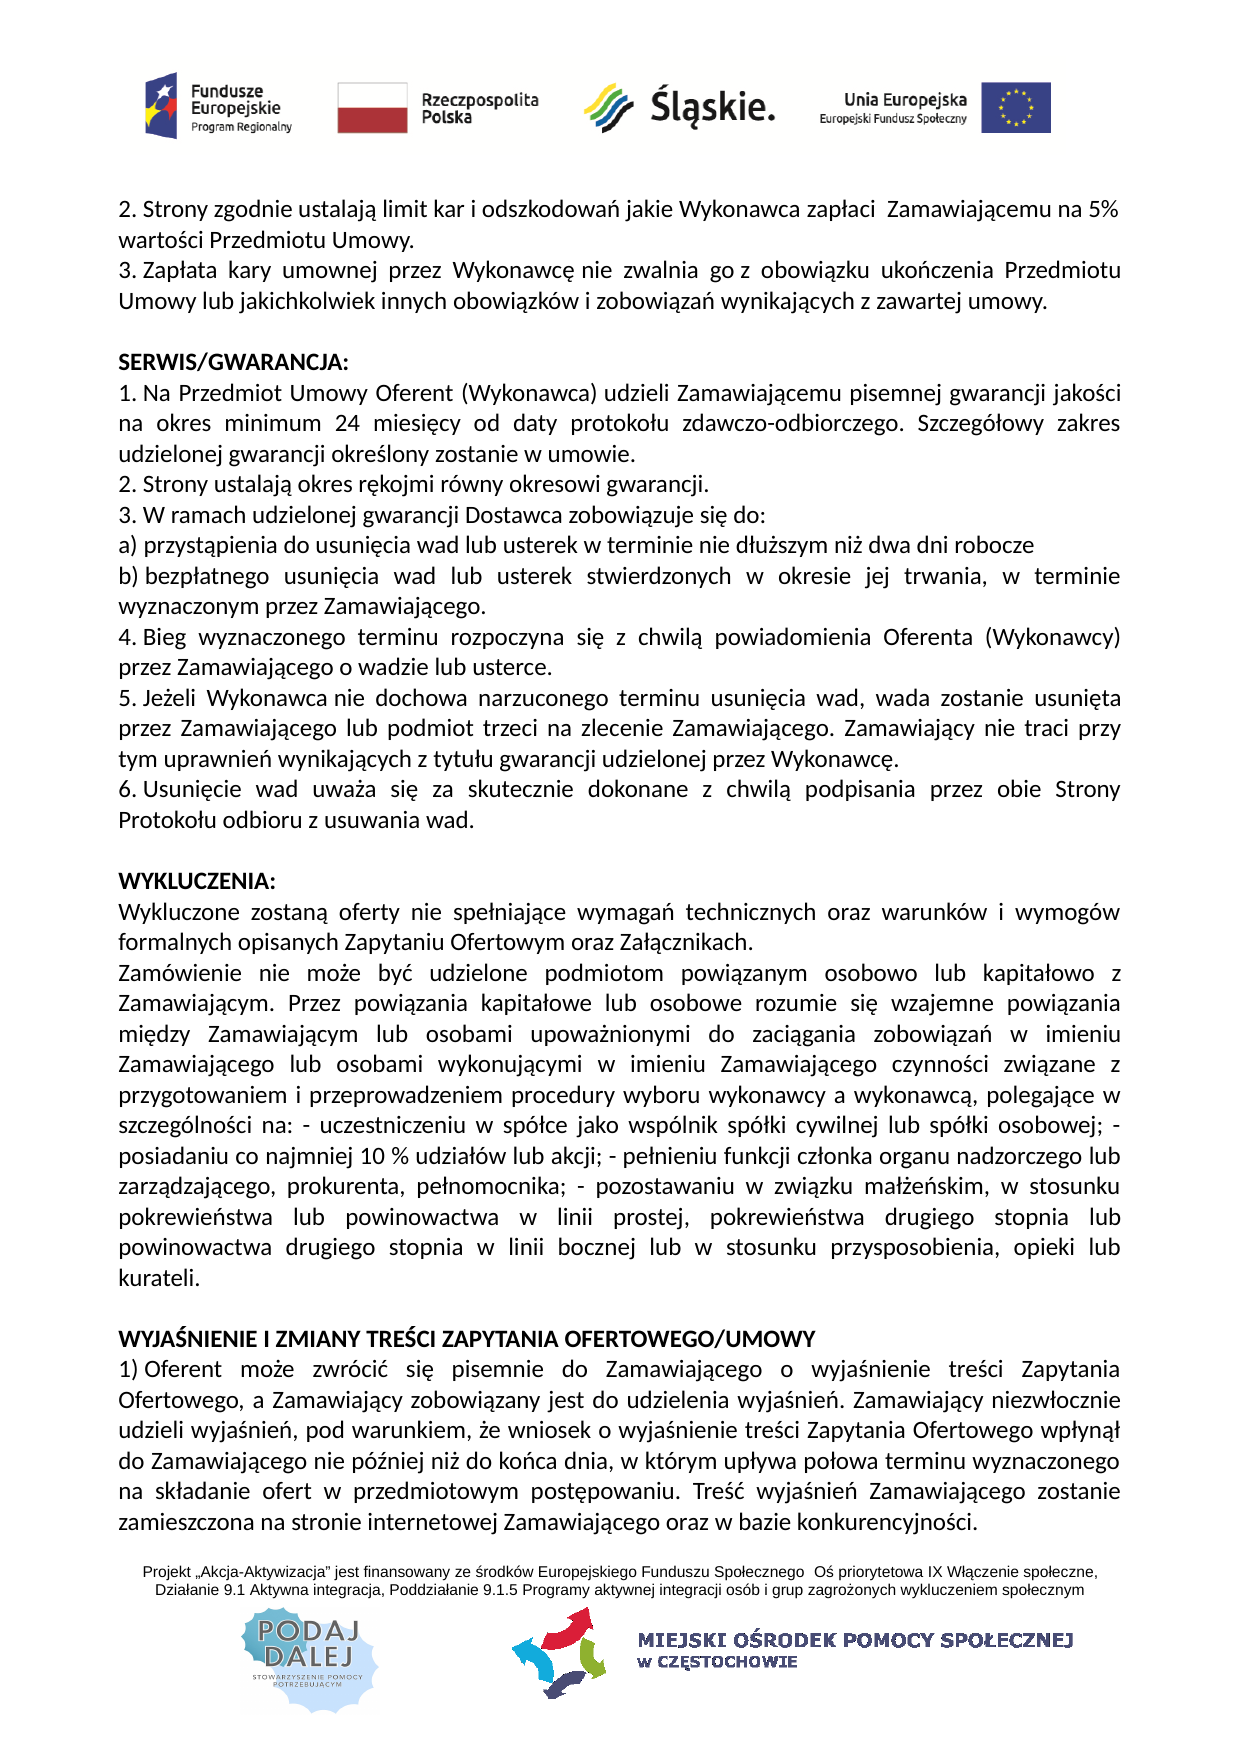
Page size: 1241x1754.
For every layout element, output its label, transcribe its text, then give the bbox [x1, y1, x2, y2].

text Zamówienie nie może być udzielone podmiotom powiązanym osobowo lub kapitałowo z Zamawiającym. Przez powiązania kapitałowe lub osobowe rozumie się wzajemne powiązania między Zamawiającym lub osobami upoważnionymi do zaciągania zobowiązań w imieniu Zamawiającego lub osobami wykonującymi w imieniu Zamawiającego czynności związane z przygotowaniem i przeprowadzeniem procedury wyboru wykonawcy a wykonawcą, polegające w szczególności na: - uczestniczeniu w spółce jako wspólnik spółki cywilnej lub spółki osobowej; - posiadaniu co najmniej 10 % udziałów lub akcji; - pełnieniu funkcji członka organu nadzorczego lub zarządzającego, prokurenta, pełnomocnika; - pozostawaniu w związku małżeńskim, w stosunku pokrewieństwa lub powinowactwa w linii prostej, pokrewieństwa drugiego stopnia lub powinowactwa drugiego stopnia w linii bocznej lub w stosunku przysposobienia, opieki lub kurateli. [118, 957, 1122, 1292]
text 6. Usunięcie wad uważa się za skutecznie dokonane z chwilą podpisania przez obie Strony Protokołu odbioru z usuwania wad. [118, 773, 1122, 834]
text 3. Zapłata kary umownej przez Wykonawcę nie zwalnia go z obowiązku ukończenia Przedmiotu Umowy lub jakichkolwiek innych obowiązków i zobowiązań wynikających z zawartej umowy. [118, 255, 1122, 316]
text 1) Oferent może zwrócić się pisemnie do Zamawiającego o wyjaśnienie treści Zapytania Ofertowego, a Zamawiający zobowiązany jest do udzielenia wyjaśnień. Zamawiający niezwłocznie udzieli wyjaśnień, pod warunkiem, że wniosek o wyjaśnienie treści Zapytania Ofertowego wpłynął do Zamawiającego nie później niż do końca dnia, w którym upływa połowa terminu wyznaczonego na składanie ofert w przedmiotowym postępowaniu. Treść wyjaśnień Zamawiającego zostanie zamieszczona na stronie internetowej Zamawiającego oraz w bazie konkurencyjności. [118, 1353, 1122, 1537]
text b) bezpłatnego usunięcia wad lub usterek stwierdzonych w okresie jej trwania, w terminie wyznaczonym przez Zamawiającego. [118, 560, 1122, 621]
text 3. W ramach udzielonej gwarancji Dostawca zobowiązuje się do: [118, 499, 1122, 529]
text 5. Jeżeli Wykonawca nie dochowa narzuconego terminu usunięcia wad, wada zostanie usunięta przez Zamawiającego lub podmiot trzeci na zlecenie Zamawiającego. Zamawiający nie traci przy tym uprawnień wynikających z tytułu gwarancji udzielonej przez Wykonawcę. [118, 682, 1122, 773]
text 2. Strony ustalają okres rękojmi równy okresowi gwarancji. [118, 468, 1122, 499]
text WYKLUCZENIA: [118, 865, 1122, 896]
text Wykluczone zostaną oferty nie spełniające wymagań technicznych oraz warunków i wymogów formalnych opisanych Zapytaniu Ofertowym oraz Załącznikach. [118, 896, 1122, 957]
text a) przystąpienia do usunięcia wad lub usterek w terminie nie dłuższym niż dwa dni robocze [118, 529, 1122, 560]
text 4. Bieg wyznaczonego terminu rozpoczyna się z chwilą powiadomienia Oferenta (Wykonawcy) przez Zamawiającego o wadzie lub usterce. [118, 621, 1122, 682]
text SERWIS/GWARANCJA: [118, 346, 1122, 377]
text WYJAŚNIENIE I ZMIANY TREŚCI ZAPYTANIA OFERTOWEGO/UMOWY [118, 1323, 1122, 1353]
text 2. Strony zgodnie ustalają limit kar i odszkodowań jakie Wykonawca zapłaci Zamawiającemu na 5% wartości Przedmiotu Umowy. [118, 194, 1122, 255]
text 1. Na Przedmiot Umowy Oferent (Wykonawca) udzieli Zamawiającemu pisemnej gwarancji jakości na okres minimum 24 miesięcy od daty protokołu zdawczo-odbiorczego. Szczegółowy zakres udzielonej gwarancji określony zostanie w umowie. [118, 377, 1122, 468]
